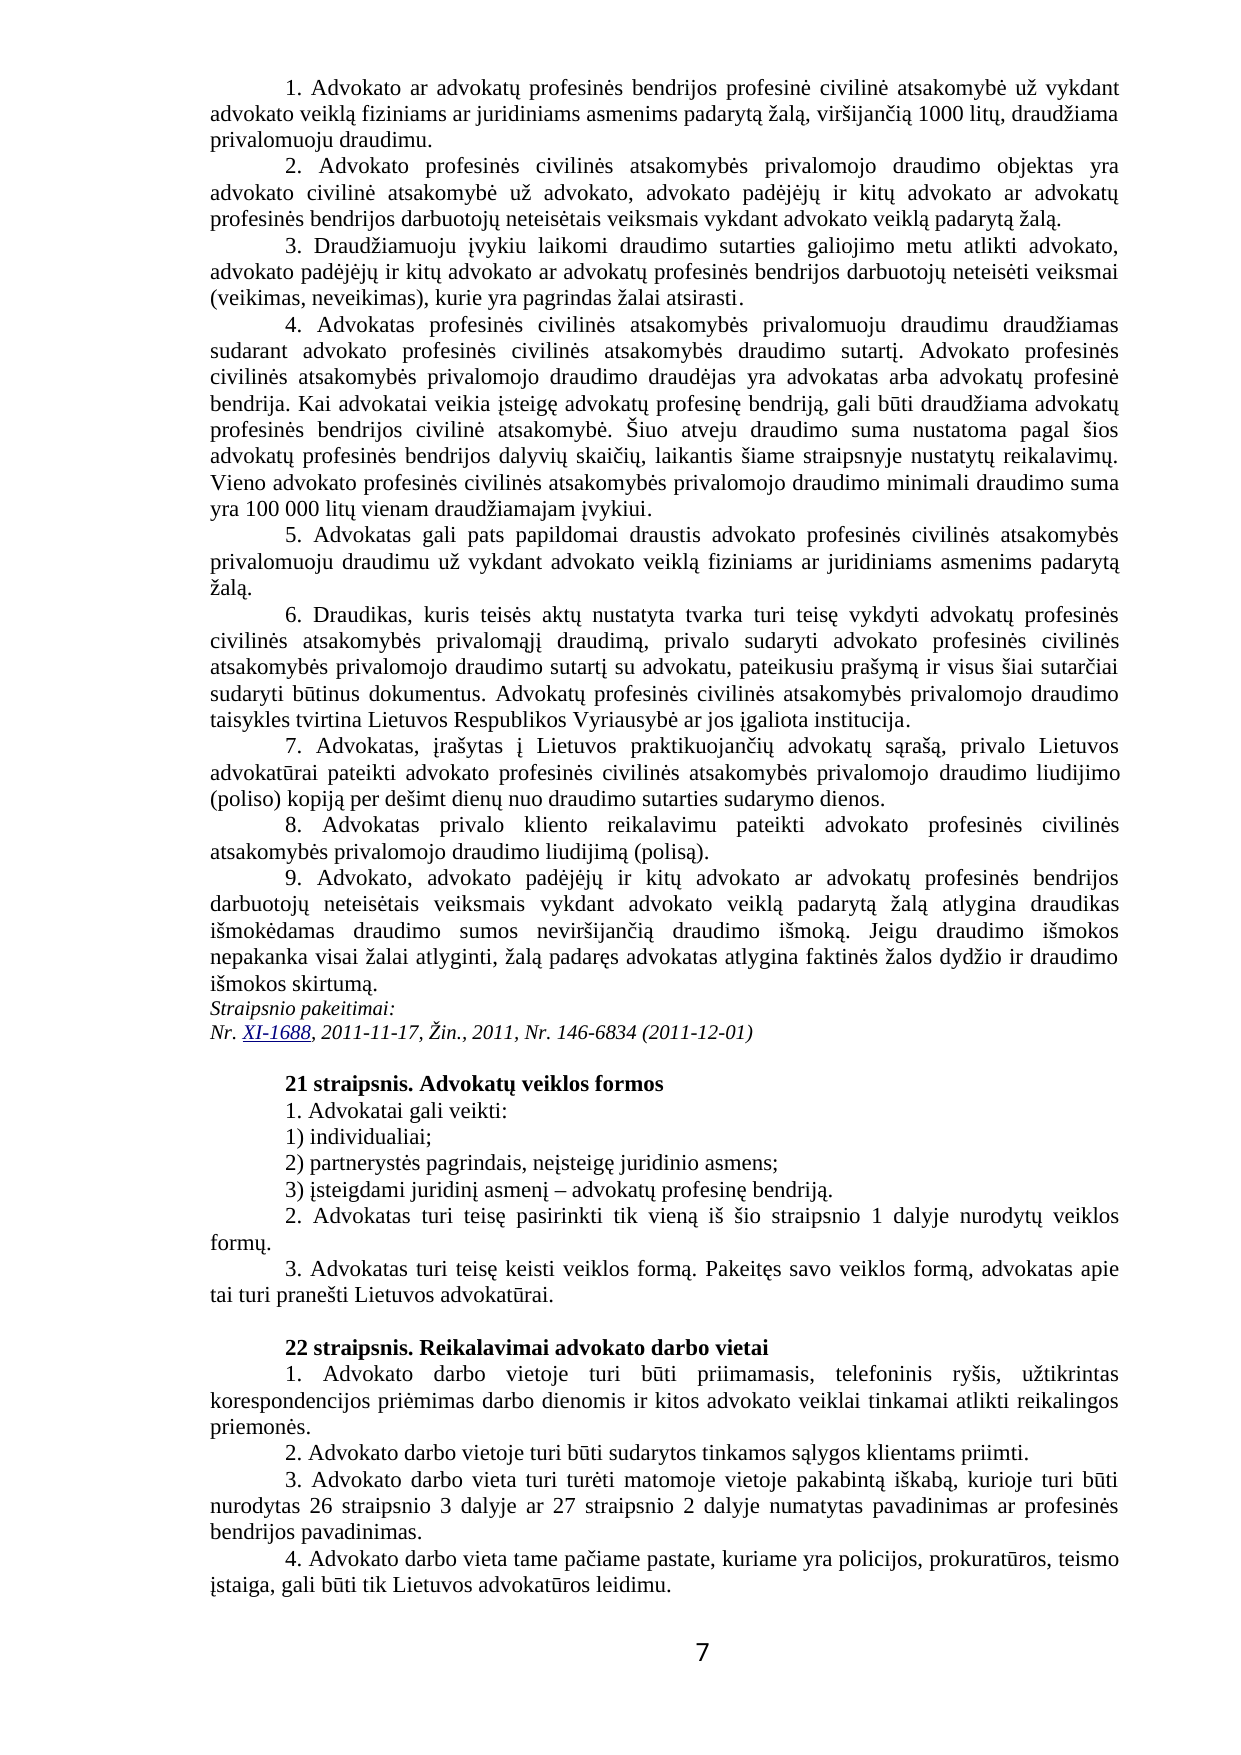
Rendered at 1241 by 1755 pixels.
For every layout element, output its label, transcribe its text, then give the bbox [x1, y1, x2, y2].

text 3) įsteigdami juridinį asmenį – advokatų profesinę bendriją. [210, 1176, 1120, 1202]
text 1) individualiai; [210, 1123, 1120, 1149]
text 3. Advokatas turi teisę keisti veiklos formą. Pakeitęs savo veiklos formą, advokatas apie tai turi pranešti Lietuvos advokatūrai. [210, 1255, 1120, 1308]
text 22 straipsnis. Reikalavimai advokato darbo vietai [210, 1334, 1120, 1360]
text 2. Advokato profesinės civilinės atsakomybės privalomojo draudimo objektas yra advokato civilinė atsakomybė už advokato, advokato padėjėjų ir kitų advokato ar advokatų profesinės bendrijos darbuotojų neteisėtais veiksmais vykdant advokato veiklą padarytą žalą. [210, 153, 1120, 232]
text Nr. XI-1688, 2011-11-17, Žin., 2011, Nr. 146-6834 (2011-12-01) [210, 1020, 1120, 1044]
text 9. Advokato, advokato padėjėjų ir kitų advokato ar advokatų profesinės bendrijos darbuotojų neteisėtais veiksmais vykdant advokato veiklą padarytą žalą atlygina draudikas išmokėdamas draudimo sumos neviršijančią draudimo išmoką. Jeigu draudimo išmokos nepakanka visai žalai atlyginti, žalą padaręs advokatas atlygina faktinės žalos dydžio ir draudimo išmokos skirtumą. [210, 864, 1120, 996]
text 5. Advokatas gali pats papildomai draustis advokato profesinės civilinės atsakomybės privalomuoju draudimu už vykdant advokato veiklą fiziniams ar juridiniams asmenims padarytą žalą. [210, 522, 1120, 601]
text 6. Draudikas, kuris teisės aktų nustatyta tvarka turi teisę vykdyti advokatų profesinės civilinės atsakomybės privalomąjį draudimą, privalo sudaryti advokato profesinės civilinės atsakomybės privalomojo draudimo sutartį su advokatu, pateikusiu prašymą ir visus šiai sutarčiai sudaryti būtinus dokumentus. Advokatų profesinės civilinės atsakomybės privalomojo draudimo taisykles tvirtina Lietuvos Respublikos Vyriausybė ar jos įgaliota institucija. [210, 601, 1120, 732]
text 1. Advokatai gali veikti: [210, 1097, 1120, 1123]
text Straipsnio pakeitimai: [210, 996, 1120, 1020]
text 2. Advokatas turi teisę pasirinkti tik vieną iš šio straipsnio 1 dalyje nurodytų veiklos formų. [210, 1202, 1120, 1255]
text 21 straipsnis. Advokatų veiklos formos [210, 1070, 1120, 1097]
text 1. Advokato ar advokatų profesinės bendrijos profesinė civilinė atsakomybė už vykdant advokato veiklą fiziniams ar juridiniams asmenims padarytą žalą, viršijančią 1000 litų, draudžiama privalomuoju draudimu. [210, 73, 1120, 153]
text 3. Draudžiamuoju įvykiu laikomi draudimo sutarties galiojimo metu atlikti advokato, advokato padėjėjų ir kitų advokato ar advokatų profesinės bendrijos darbuotojų neteisėti veiksmai (veikimas, neveikimas), kurie yra pagrindas žalai atsirasti. [210, 232, 1120, 311]
text 4. Advokatas profesinės civilinės atsakomybės privalomuoju draudimu draudžiamas sudarant advokato profesinės civilinės atsakomybės draudimo sutartį. Advokato profesinės civilinės atsakomybės privalomojo draudimo draudėjas yra advokatas arba advokatų profesinė bendrija. Kai advokatai veikia įsteigę advokatų profesinę bendriją, gali būti draudžiama advokatų profesinės bendrijos civilinė atsakomybė. Šiuo atveju draudimo suma nustatoma pagal šios advokatų profesinės bendrijos dalyvių skaičių, laikantis šiame straipsnyje nustatytų reikalavimų. Vieno advokato profesinės civilinės atsakomybės privalomojo draudimo minimali draudimo suma yra 100 000 litų vienam draudžiamajam įvykiui. [210, 311, 1120, 522]
text 2) partnerystės pagrindais, neįsteigę juridinio asmens; [210, 1149, 1120, 1176]
text 8. Advokatas privalo kliento reikalavimu pateikti advokato profesinės civilinės atsakomybės privalomojo draudimo liudijimą (polisą). [210, 811, 1120, 864]
text 7. Advokatas, įrašytas į Lietuvos praktikuojančių advokatų sąrašą, privalo Lietuvos advokatūrai pateikti advokato profesinės civilinės atsakomybės privalomojo draudimo liudijimo (poliso) kopiją per dešimt dienų nuo draudimo sutarties sudarymo dienos. [210, 732, 1120, 811]
text 4. Advokato darbo vieta tame pačiame pastate, kuriame yra policijos, prokuratūros, teismo įstaiga, gali būti tik Lietuvos advokatūros leidimu. [210, 1545, 1120, 1597]
text 1. Advokato darbo vietoje turi būti priimamasis, telefoninis ryšis, užtikrintas korespondencijos priėmimas darbo dienomis ir kitos advokato veiklai tinkamai atlikti reikalingos priemonės. [210, 1360, 1120, 1439]
text 2. Advokato darbo vietoje turi būti sudarytos tinkamos sąlygos klientams priimti. [210, 1439, 1120, 1466]
text 3. Advokato darbo vieta turi turėti matomoje vietoje pakabintą iškabą, kurioje turi būti nurodytas 26 straipsnio 3 dalyje ar 27 straipsnio 2 dalyje numatytas pavadinimas ar profesinės bendrijos pavadinimas. [210, 1466, 1120, 1545]
